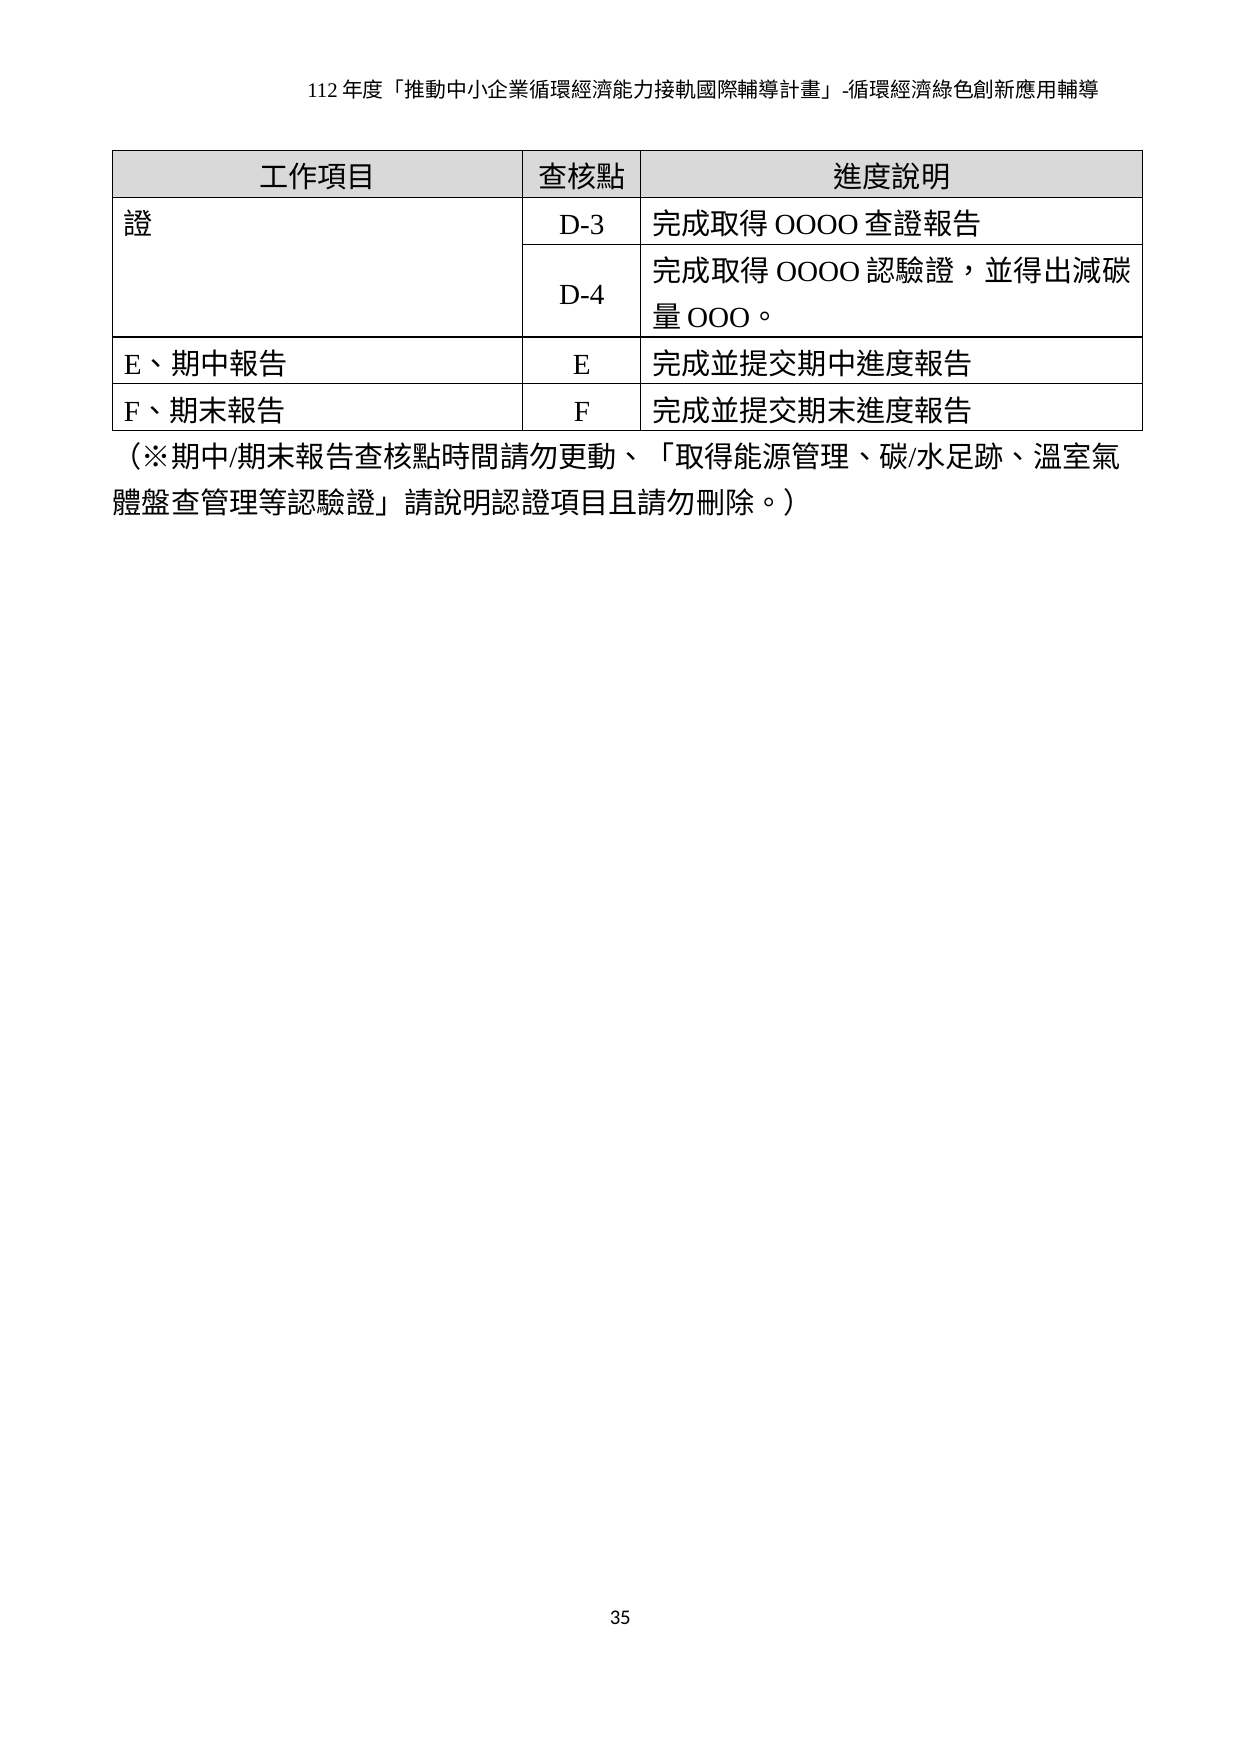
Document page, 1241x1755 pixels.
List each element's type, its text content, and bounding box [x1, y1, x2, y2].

table_cell F、期末報告 [113, 384, 522, 430]
table_header 進度說明 [641, 151, 1142, 197]
table_cell E [523, 338, 640, 383]
table_cell 完成取得OOOO查證報告 [641, 198, 1142, 244]
table_cell E、期中報告 [113, 338, 522, 383]
table_cell 證 [113, 198, 522, 336]
table_cell 完成取得OOOO認驗證，並得出減碳量OOO。 [641, 245, 1142, 336]
table_header 查核點 [523, 151, 640, 197]
text （※期中/期末報告查核點時間請勿更動、「取得能源管理、碳/水足跡、溫室氣體盤查管理等認驗證」請說明認證項目且請勿刪除。） [112, 431, 1128, 523]
table_cell 完成並提交期末進度報告 [641, 384, 1142, 430]
table_cell 完成並提交期中進度報告 [641, 338, 1142, 383]
table_cell F [523, 384, 640, 430]
table_header 工作項目 [113, 151, 522, 197]
table_cell D-3 [523, 198, 640, 244]
table_cell D-4 [523, 245, 640, 336]
